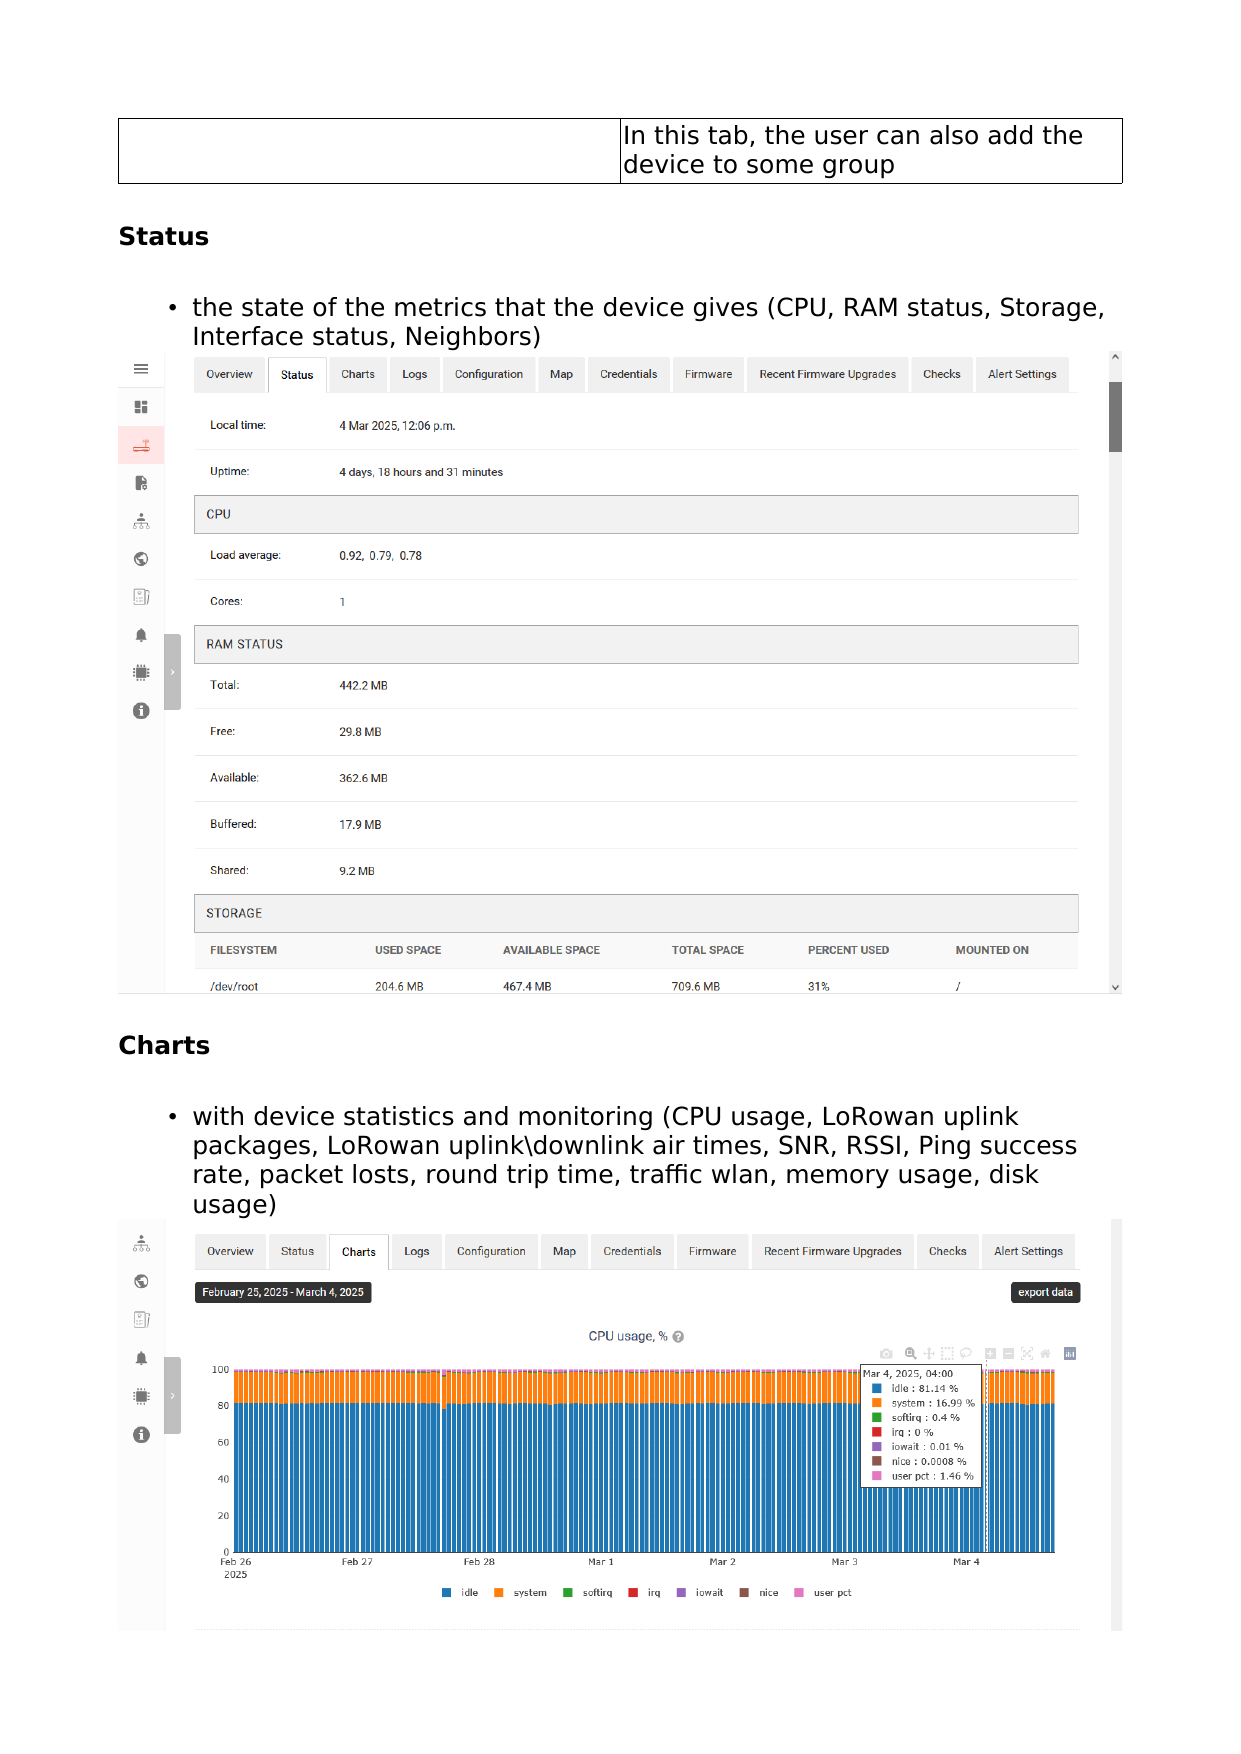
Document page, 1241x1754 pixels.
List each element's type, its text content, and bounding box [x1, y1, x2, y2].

picture [118, 351, 1123, 994]
subtitle Status [118, 222, 1122, 251]
list the state of the metrics that the device gives (CPU, RAM status, Storage, Interface status, Neighbors) [177, 293, 1122, 351]
list with device statistics and monitoring (CPU usage, LoRowan uplink packages, LoRowan uplink\downlink air times, SNR, RSSI, Ping success rate, packet losts, round trip time, traffic wlan, memory usage, disk usage) [177, 1102, 1122, 1219]
table_header [119, 119, 620, 182]
picture [118, 1219, 1123, 1631]
table_header In this tab, the user can also add the device to some group [621, 119, 1122, 182]
subtitle Charts [118, 1031, 1122, 1060]
